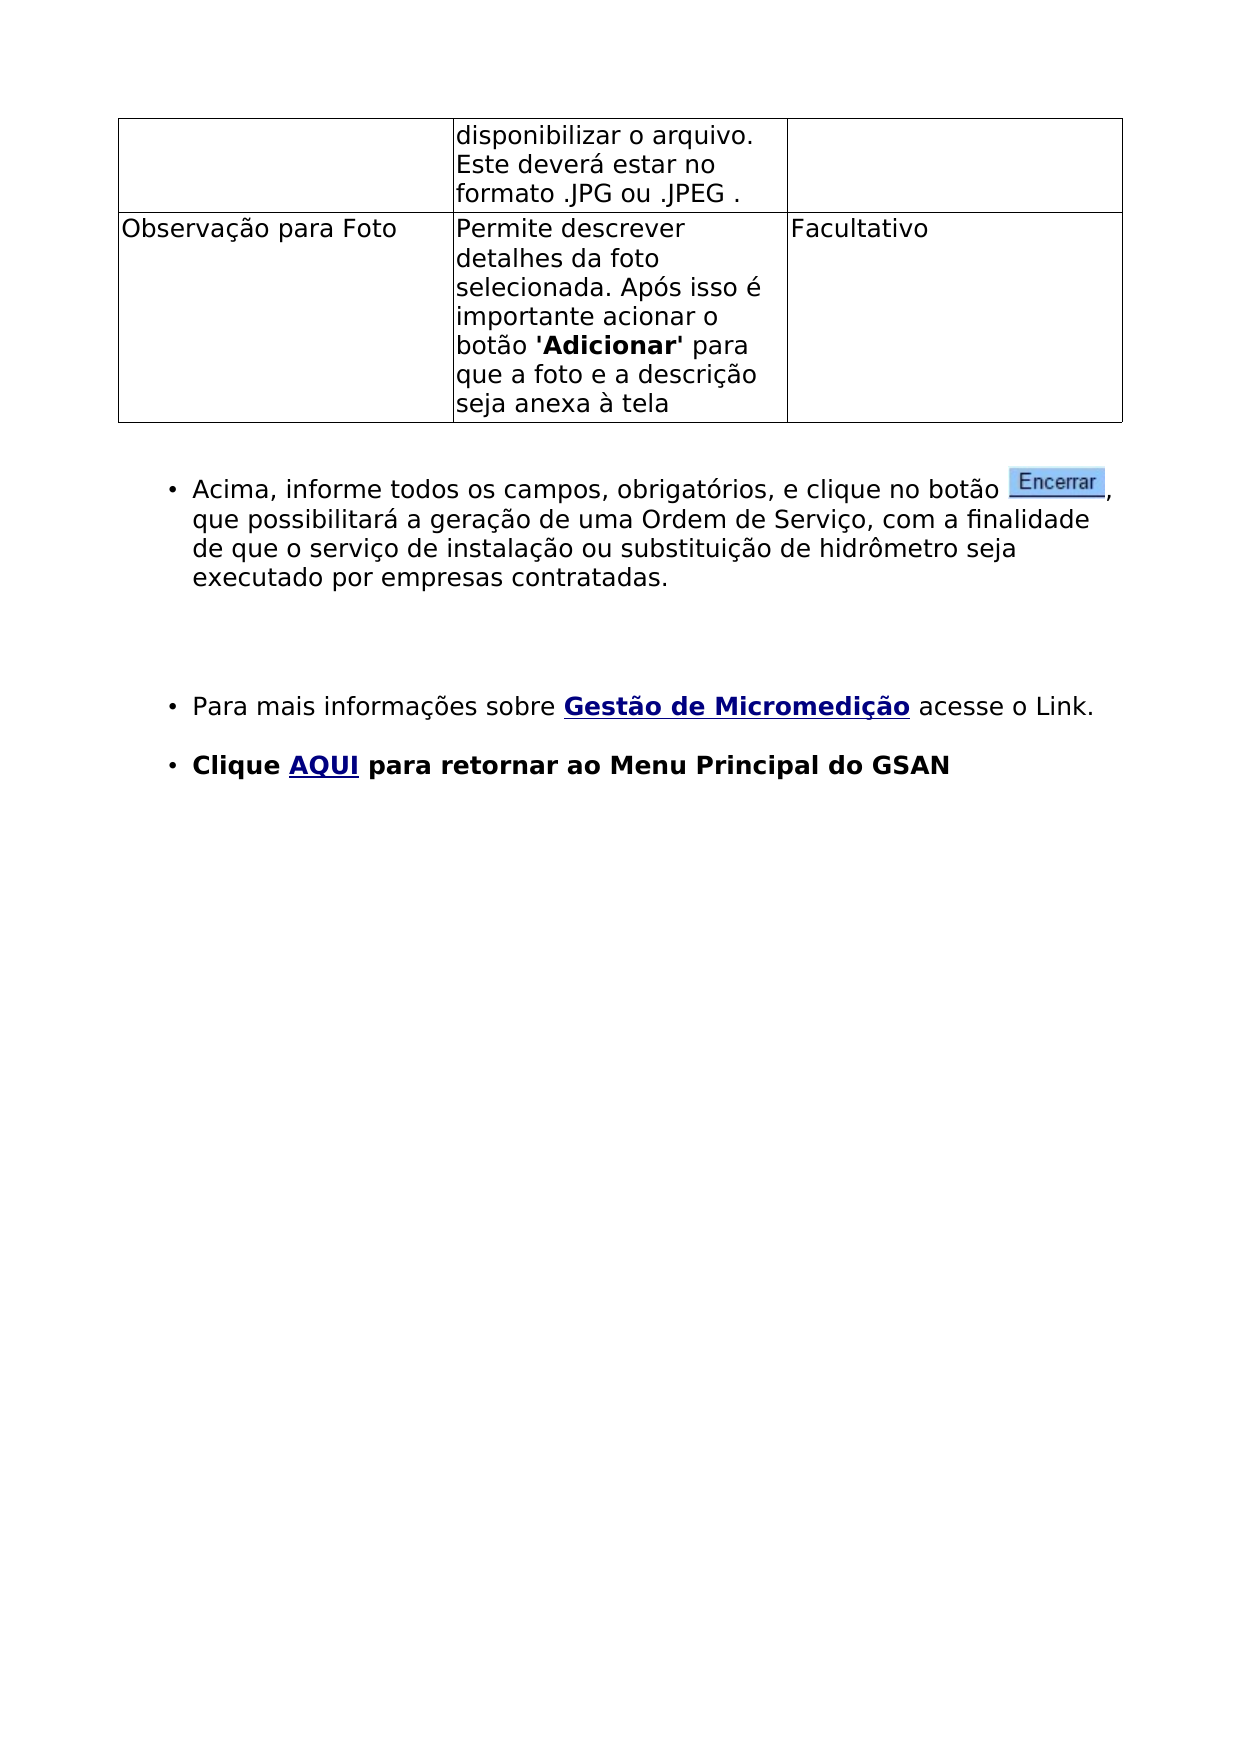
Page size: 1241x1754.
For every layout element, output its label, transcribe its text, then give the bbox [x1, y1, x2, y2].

list Para mais informações sobre Gestão de Micromedição acesse o Link. [177, 693, 1122, 722]
list Acima, informe todos os campos, obrigatórios, e clique no botão , que possibilitará a geração de uma Ordem de Serviço, com a finalidade de que o serviço de instalação ou substituição de hidrômetro seja executado por empresas contratadas. [177, 466, 1122, 592]
table_cell disponibilizar o arquivo. Este deverá estar no formato .JPG ou .JPEG . [454, 119, 787, 212]
list Clique AQUI para retornar ao Menu Principal do GSAN [177, 751, 1122, 780]
picture [1008, 466, 1105, 499]
table_cell Observação para Foto [119, 213, 453, 422]
table_cell Facultativo [788, 213, 1122, 422]
table_cell [788, 119, 1122, 212]
table_cell Permite descrever detalhes da foto selecionada. Após isso é importante acionar o botão 'Adicionar' para que a foto e a descrição seja anexa à tela [454, 213, 787, 422]
table_cell [119, 119, 453, 212]
